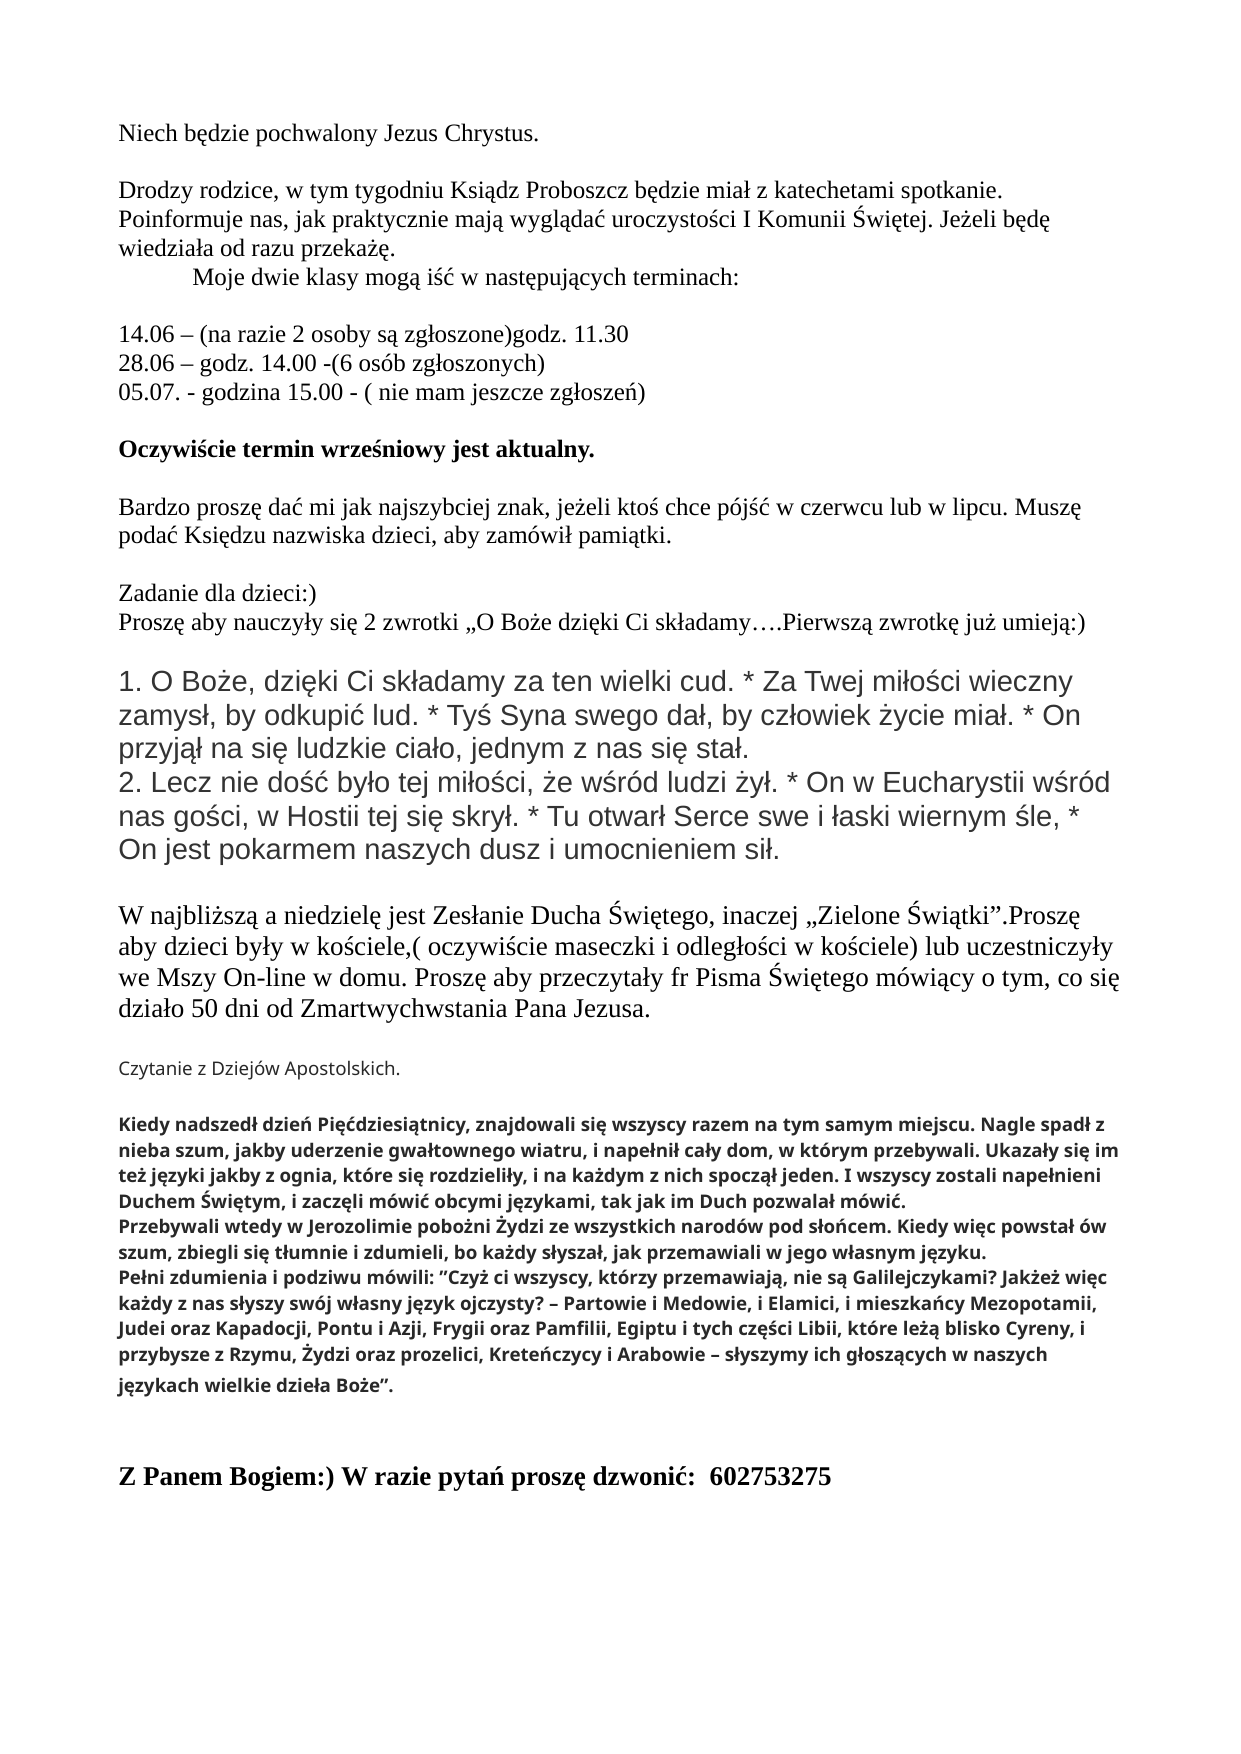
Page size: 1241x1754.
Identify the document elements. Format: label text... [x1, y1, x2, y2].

text W najbliższą a niedzielę jest Zesłanie Ducha Świętego, inaczej „Zielone Świątki”.Proszę aby dzieci były w kościele,( oczywiście maseczki i odległości w kościele) lub uczestniczyły we Mszy On-line w domu. Proszę aby przeczytały fr Pisma Świętego mówiący o tym, co się działo 50 dni od Zmartwychwstania Pana Jezusa. [118, 899, 1122, 1024]
text 2. Lecz nie dość było tej miłości, że wśród ludzi żył. * On w Eucharystii wśród nas gości, w Hostii tej się skrył. * Tu otwarł Serce swe i łaski wiernym śle, * On jest pokarmem naszych dusz i umocnieniem sił. [118, 765, 1122, 866]
text Czytanie z Dziejów Apostolskich. Kiedy nadszedł dzień Pięćdziesiątnicy, znajdowali się wszyscy razem na tym samym miejscu. Nagle spadł z nieba szum, jakby uderzenie gwałtownego wiatru, i napełnił cały dom, w którym przebywali. Ukazały się im też języki jakby z ognia, które się rozdzieliły, i na każdym z nich spoczął jeden. I wszyscy zostali napełnieni Duchem Świętym, i zaczęli mówić obcymi językami, tak jak im Duch pozwalał mówić. Przebywali wtedy w Jerozolimie pobożni Żydzi ze wszystkich narodów pod słońcem. Kiedy więc powstał ów szum, zbiegli się tłumnie i zdumieli, bo każdy słyszał, jak przemawiali w jego własnym języku. Pełni zdumienia i podziwu mówili: ”Czyż ci wszyscy, którzy przemawiają, nie są Galilejczykami? Jakżeż więc każdy z nas słyszy swój własny język ojczysty? – Partowie i Medowie, i Elamici, i mieszkańcy Mezopotamii, Judei oraz Kapadocji, Pontu i Azji, Frygii oraz Pamfilii, Egiptu i tych części Libii, które leżą blisko Cyreny, i przybysze z Rzymu, Żydzi oraz prozelici, Kreteńczycy i Arabowie – słyszymy ich głoszących w naszych językach wielkie dzieła Boże”. [118, 1055, 1122, 1398]
text 05.07. - godzina 15.00 - ( nie mam jeszcze zgłoszeń) [118, 377, 1122, 406]
text 14.06 – (na razie 2 osoby są zgłoszone)godz. 11.30 [118, 319, 1122, 348]
text Bardzo proszę dać mi jak najszybciej znak, jeżeli ktoś chce pójść w czerwcu lub w lipcu. Muszę podać Księdzu nazwiska dzieci, aby zamówił pamiątki. [118, 492, 1122, 549]
text Proszę aby nauczyły się 2 zwrotki „O Boże dzięki Ci składamy….Pierwszą zwrotkę już umieją:) [118, 607, 1122, 636]
text Moje dwie klasy mogą iść w następujących terminach: [118, 262, 1122, 291]
text 28.06 – godz. 14.00 -(6 osób zgłoszonych) [118, 348, 1122, 377]
text Oczywiście termin wrześniowy jest aktualny. [118, 434, 1122, 463]
text Drodzy rodzice, w tym tygodniu Ksiądz Proboszcz będzie miał z katechetami spotkanie. Poinformuje nas, jak praktycznie mają wyglądać uroczystości I Komunii Świętej. Jeżeli będę wiedziała od razu przekażę. [118, 176, 1122, 262]
text Zadanie dla dzieci:) [118, 578, 1122, 607]
text Niech będzie pochwalony Jezus Chrystus. [118, 118, 1122, 147]
text 1. O Boże, dzięki Ci składamy za ten wielki cud. * Za Twej miłości wieczny zamysł, by odkupić lud. * Tyś Syna swego dał, by człowiek życie miał. * On przyjął na się ludzkie ciało, jednym z nas się stał. [118, 664, 1122, 765]
text Z Panem Bogiem:) W razie pytań proszę dzwonić: 602753275 [118, 1460, 1122, 1491]
